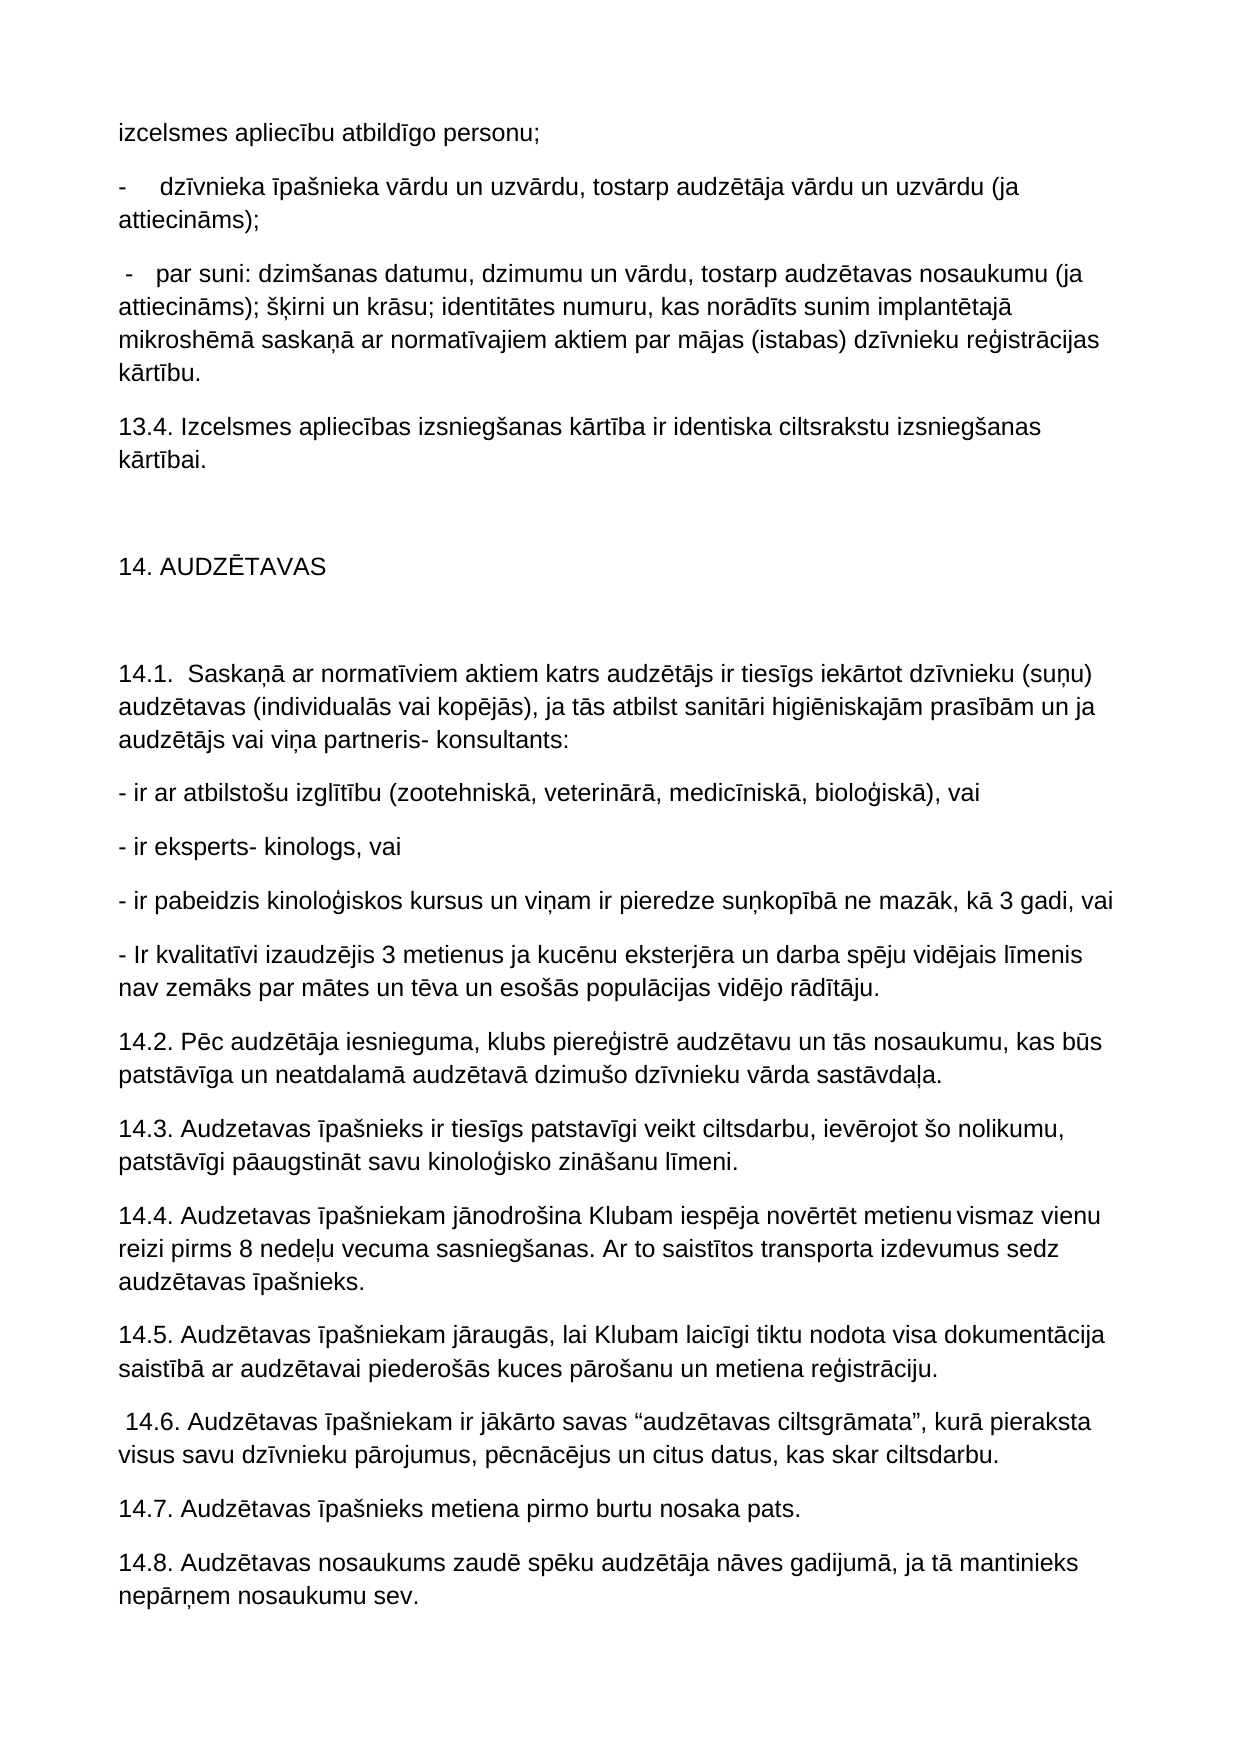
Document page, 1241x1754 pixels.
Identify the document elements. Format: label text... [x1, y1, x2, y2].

text izcelsmes apliecību atbildīgo personu; [118, 118, 1122, 147]
text 14. AUDZĒTAVAS [118, 552, 1122, 580]
text 13.4. Izcelsmes apliecības izsniegšanas kārtība ir identiska ciltsrakstu izsniegšanas kārtībai. [118, 412, 1122, 473]
text 14.4. Audzetavas īpašniekam jānodrošina Klubam iespēja novērtēt metienu vismaz vienu reizi pirms 8 nedeļu vecuma sasniegšanas. Ar to saistītos transporta izdevumus sedz audzētavas īpašnieks. [118, 1201, 1122, 1295]
text 14.6. Audzētavas īpašniekam ir jākārto savas “audzētavas ciltsgrāmata”, kurā pieraksta visus savu dzīvnieku pārojumus, pēcnācējus un citus datus, kas skar ciltsdarbu. [118, 1407, 1122, 1469]
text 14.1. Saskaņā ar normatīviem aktiem katrs audzētājs ir tiesīgs iekārtot dzīvnieku (suņu) audzētavas (individualās vai kopējās), ja tās atbilst sanitāri higiēniskajām prasībām un ja audzētājs vai viņa partneris- konsultants: [118, 658, 1122, 753]
text - ir eksperts- kinologs, vai [118, 832, 1122, 861]
text - dzīvnieka īpašnieka vārdu un uzvārdu, tostarp audzētāja vārdu un uzvārdu (ja attiecināms); [118, 172, 1122, 234]
text - ir ar atbilstošu izglītību (zootehniskā, veterinārā, medicīniskā, bioloģiskā), vai [118, 778, 1122, 807]
text 14.3. Audzetavas īpašnieks ir tiesīgs patstavīgi veikt ciltsdarbu, ievērojot šo nolikumu, patstāvīgi pāaugstināt savu kinoloģisko zināšanu līmeni. [118, 1114, 1122, 1176]
text 14.8. Audzētavas nosaukums zaudē spēku audzētāja nāves gadijumā, ja tā mantinieks nepārņem nosaukumu sev. [118, 1548, 1122, 1610]
text - par suni: dzimšanas datumu, dzimumu un vārdu, tostarp audzētavas nosaukumu (ja attiecināms); šķirni un krāsu; identitātes numuru, kas norādīts sunim implantētajā mikroshēmā saskaņā ar normatīvajiem aktiem par mājas (istabas) dzīvnieku reģistrācijas kārtību. [118, 259, 1122, 387]
text - Ir kvalitatīvi izaudzējis 3 metienus ja kucēnu eksterjēra un darba spēju vidējais līmenis nav zemāks par mātes un tēva un esošās populācijas vidējo rādītāju. [118, 940, 1122, 1002]
text - ir pabeidzis kinoloģiskos kursus un viņam ir pieredze suņkopībā ne mazāk, kā 3 gadi, vai [118, 886, 1122, 915]
text 14.7. Audzētavas īpašnieks metiena pirmo burtu nosaka pats. [118, 1494, 1122, 1523]
text 14.5. Audzētavas īpašniekam jāraugās, lai Klubam laicīgi tiktu nodota visa dokumentācija saistībā ar audzētavai piederošās kuces pārošanu un metiena reģistrāciju. [118, 1321, 1122, 1382]
text 14.2. Pēc audzētāja iesnieguma, klubs piereģistrē audzētavu un tās nosaukumu, kas būs patstāvīga un neatdalamā audzētavā dzimušo dzīvnieku vārda sastāvdaļa. [118, 1027, 1122, 1089]
